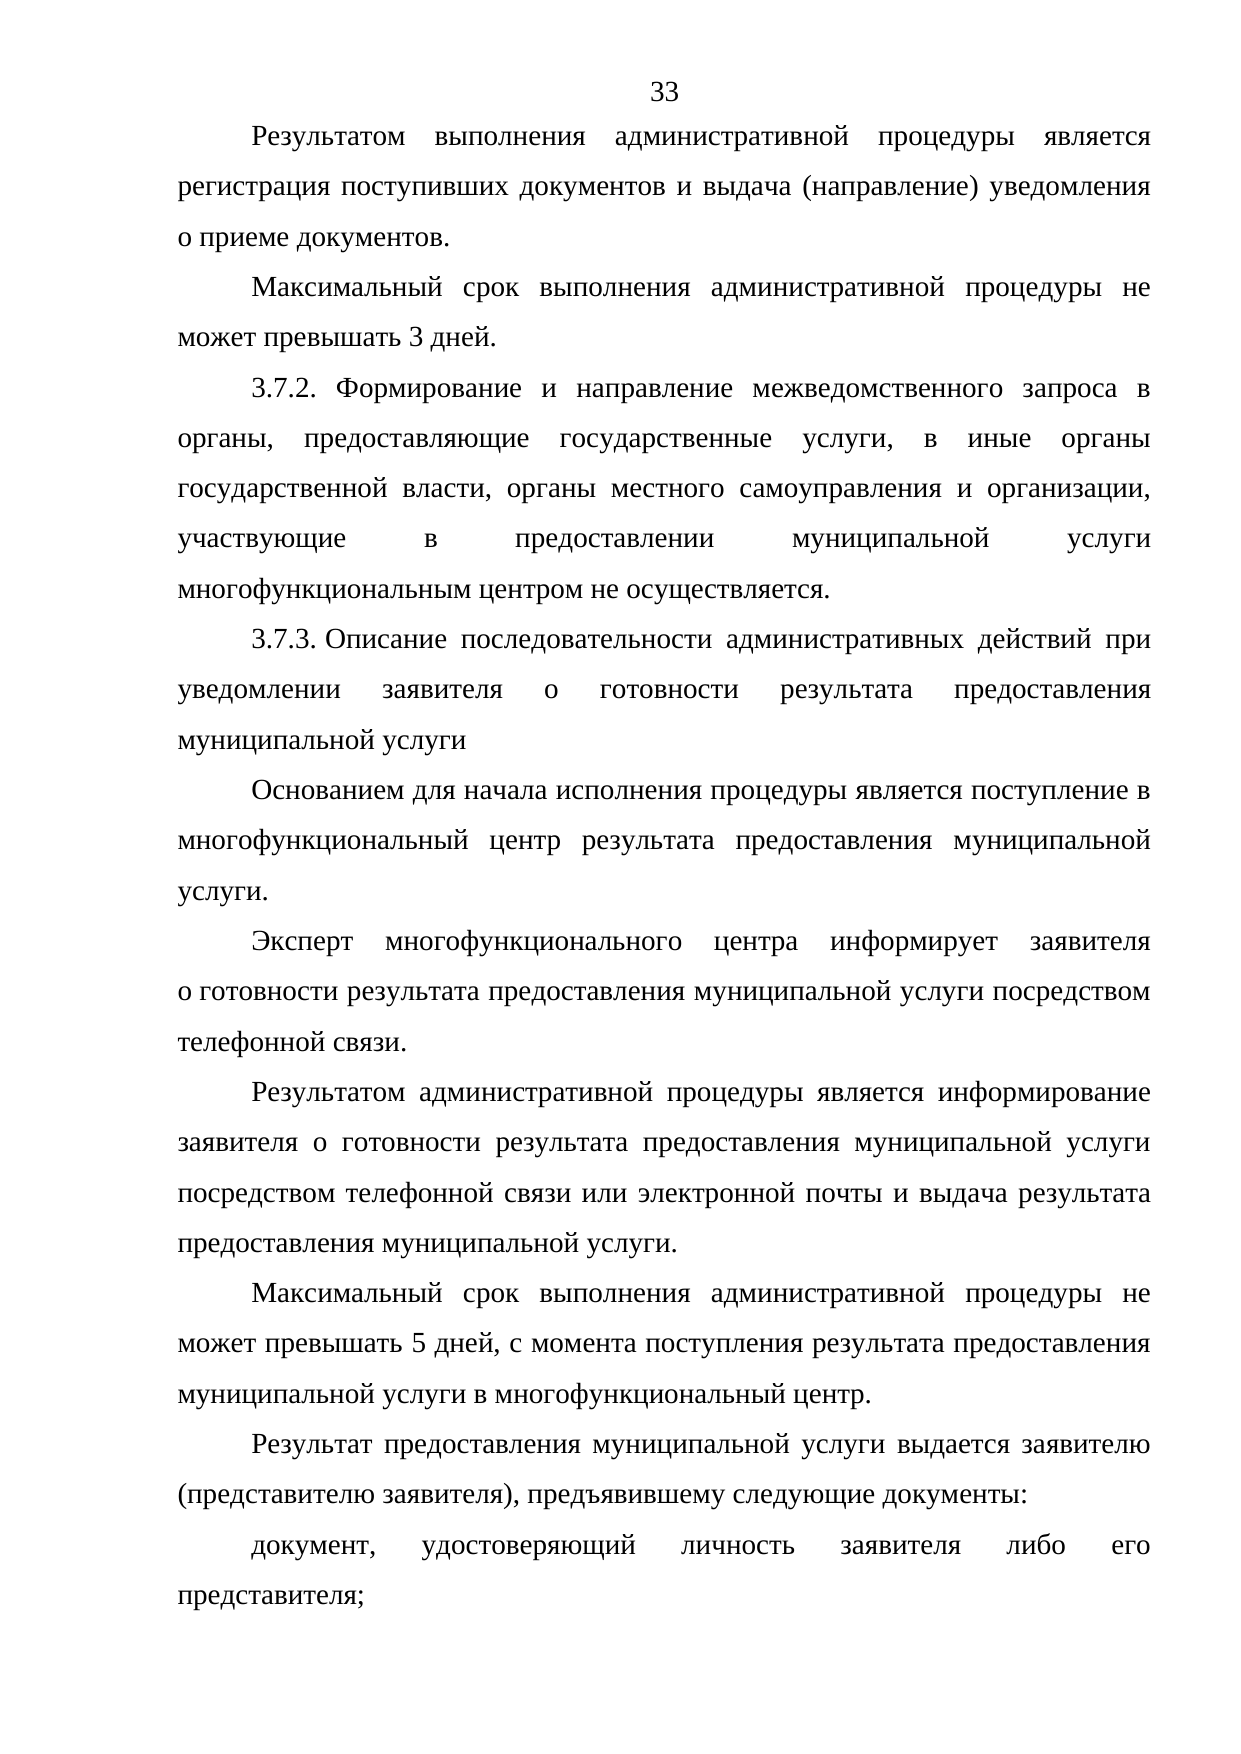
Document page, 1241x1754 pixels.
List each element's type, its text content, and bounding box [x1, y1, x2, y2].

text Результатом административной процедуры является информирование заявителя о готовности результата предоставления муниципальной услуги посредством телефонной связи или электронной почты и выдача результата предоставления муниципальной услуги. [177, 1074, 1152, 1258]
text 3.7.3. Описание последовательности административных действий при уведомлении заявителя о готовности результата предоставления муниципальной услуги [177, 621, 1152, 755]
text Основанием для начала исполнения процедуры является поступление в многофункциональный центр результата предоставления муниципальной услуги. [177, 772, 1152, 906]
text Максимальный срок выполнения административной процедуры не может превышать 5 дней, с момента поступления результата предоставления муниципальной услуги в многофункциональный центр. [177, 1275, 1152, 1409]
text Результат предоставления муниципальной услуги выдается заявителю (представителю заявителя), предъявившему следующие документы: [177, 1426, 1152, 1510]
text 3.7.2. Формирование и направление межведомственного запроса в органы, предоставляющие государственные услуги, в иные органы государственной власти, органы местного самоуправления и организации, участвующие в предоставлении муниципальной услуги многофункциональным центром не осуществляется. [177, 370, 1152, 604]
text Эксперт многофункционального центра информирует заявителя о готовности результата предоставления муниципальной услуги посредством телефонной связи. [177, 923, 1152, 1057]
text документ, удостоверяющий личность заявителя либо его представителя; [177, 1527, 1152, 1611]
text Результатом выполнения административной процедуры является регистрация поступивших документов и выдача (направление) уведомления о приеме документов. [177, 118, 1152, 252]
text Максимальный срок выполнения административной процедуры не может превышать 3 дней. [177, 269, 1152, 353]
